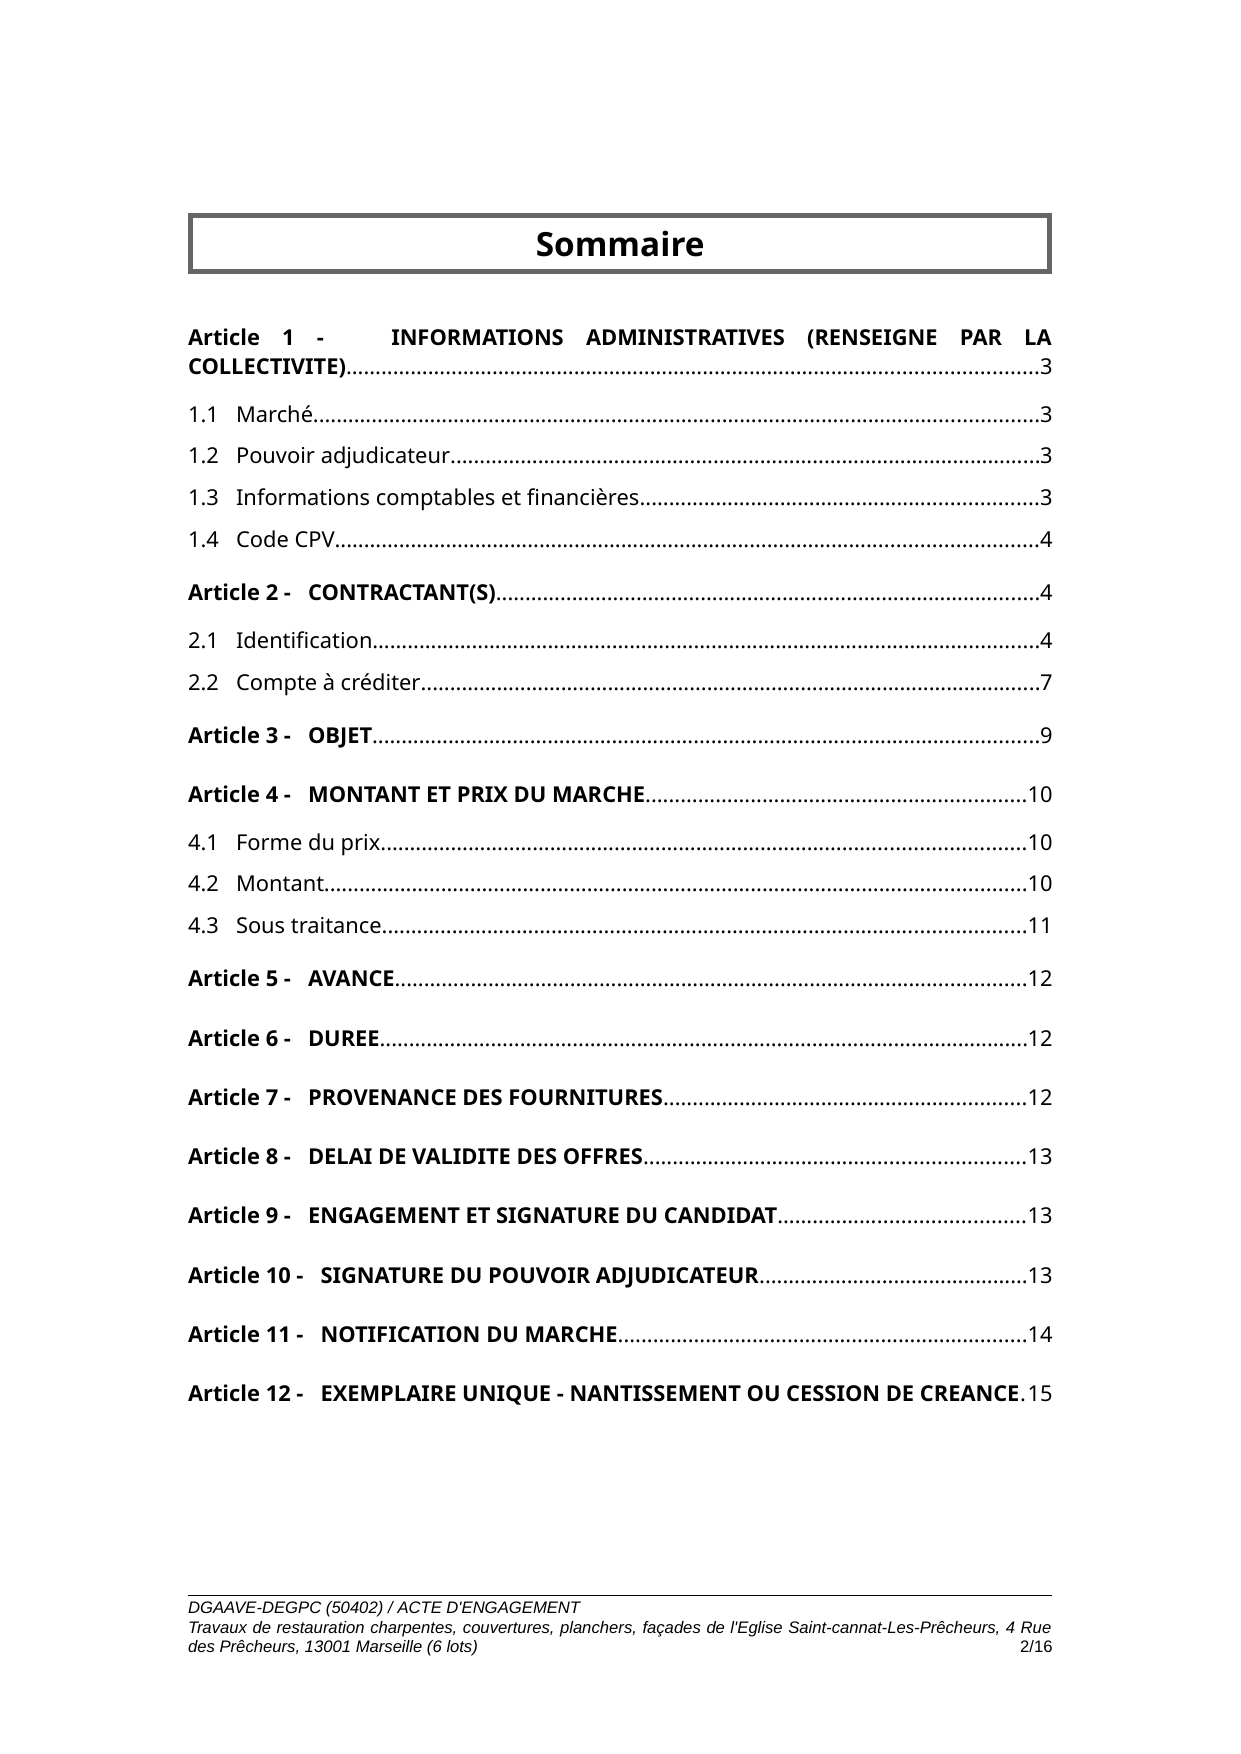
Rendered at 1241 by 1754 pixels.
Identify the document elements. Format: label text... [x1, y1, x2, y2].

text 1.3 Informations comptables et financières 3 [188, 482, 1052, 512]
text 1.4 Code CPV 4 [188, 524, 1052, 554]
text Article 12 - EXEMPLAIRE UNIQUE - NANTISSEMENT OU CESSION DE CREANCE 15 [188, 1378, 1052, 1408]
text 2.1 Identification 4 [188, 625, 1052, 654]
text 4.2 Montant 10 [188, 868, 1052, 898]
text Article 3 - OBJET 9 [188, 720, 1052, 750]
text Article 7 - PROVENANCE DES FOURNITURES 12 [188, 1082, 1052, 1112]
text Article 8 - DELAI DE VALIDITE DES OFFRES 13 [188, 1141, 1052, 1171]
text Article 2 - CONTRACTANT(S) 4 [188, 577, 1052, 607]
subtitle Sommaire [193, 218, 1047, 269]
text Article 9 - ENGAGEMENT ET SIGNATURE DU CANDIDAT 13 [188, 1201, 1052, 1230]
text Article 1 - INFORMATIONS ADMINISTRATIVES (RENSEIGNE PAR LA COLLECTIVITE) 3 [188, 322, 1052, 381]
text 1.2 Pouvoir adjudicateur 3 [188, 441, 1052, 470]
text Article 11 - NOTIFICATION DU MARCHE 14 [188, 1319, 1052, 1349]
text Article 5 - AVANCE 12 [188, 963, 1052, 993]
text 1.1 Marché 3 [188, 399, 1052, 429]
text 2.2 Compte à créditer 7 [188, 666, 1052, 696]
text 4.1 Forme du prix 10 [188, 827, 1052, 856]
text Article 6 - DUREE 12 [188, 1023, 1052, 1052]
text 4.3 Sous traitance 11 [188, 910, 1052, 940]
text Article 10 - SIGNATURE DU POUVOIR ADJUDICATEUR 13 [188, 1260, 1052, 1289]
text Article 4 - MONTANT ET PRIX DU MARCHE 10 [188, 779, 1052, 809]
